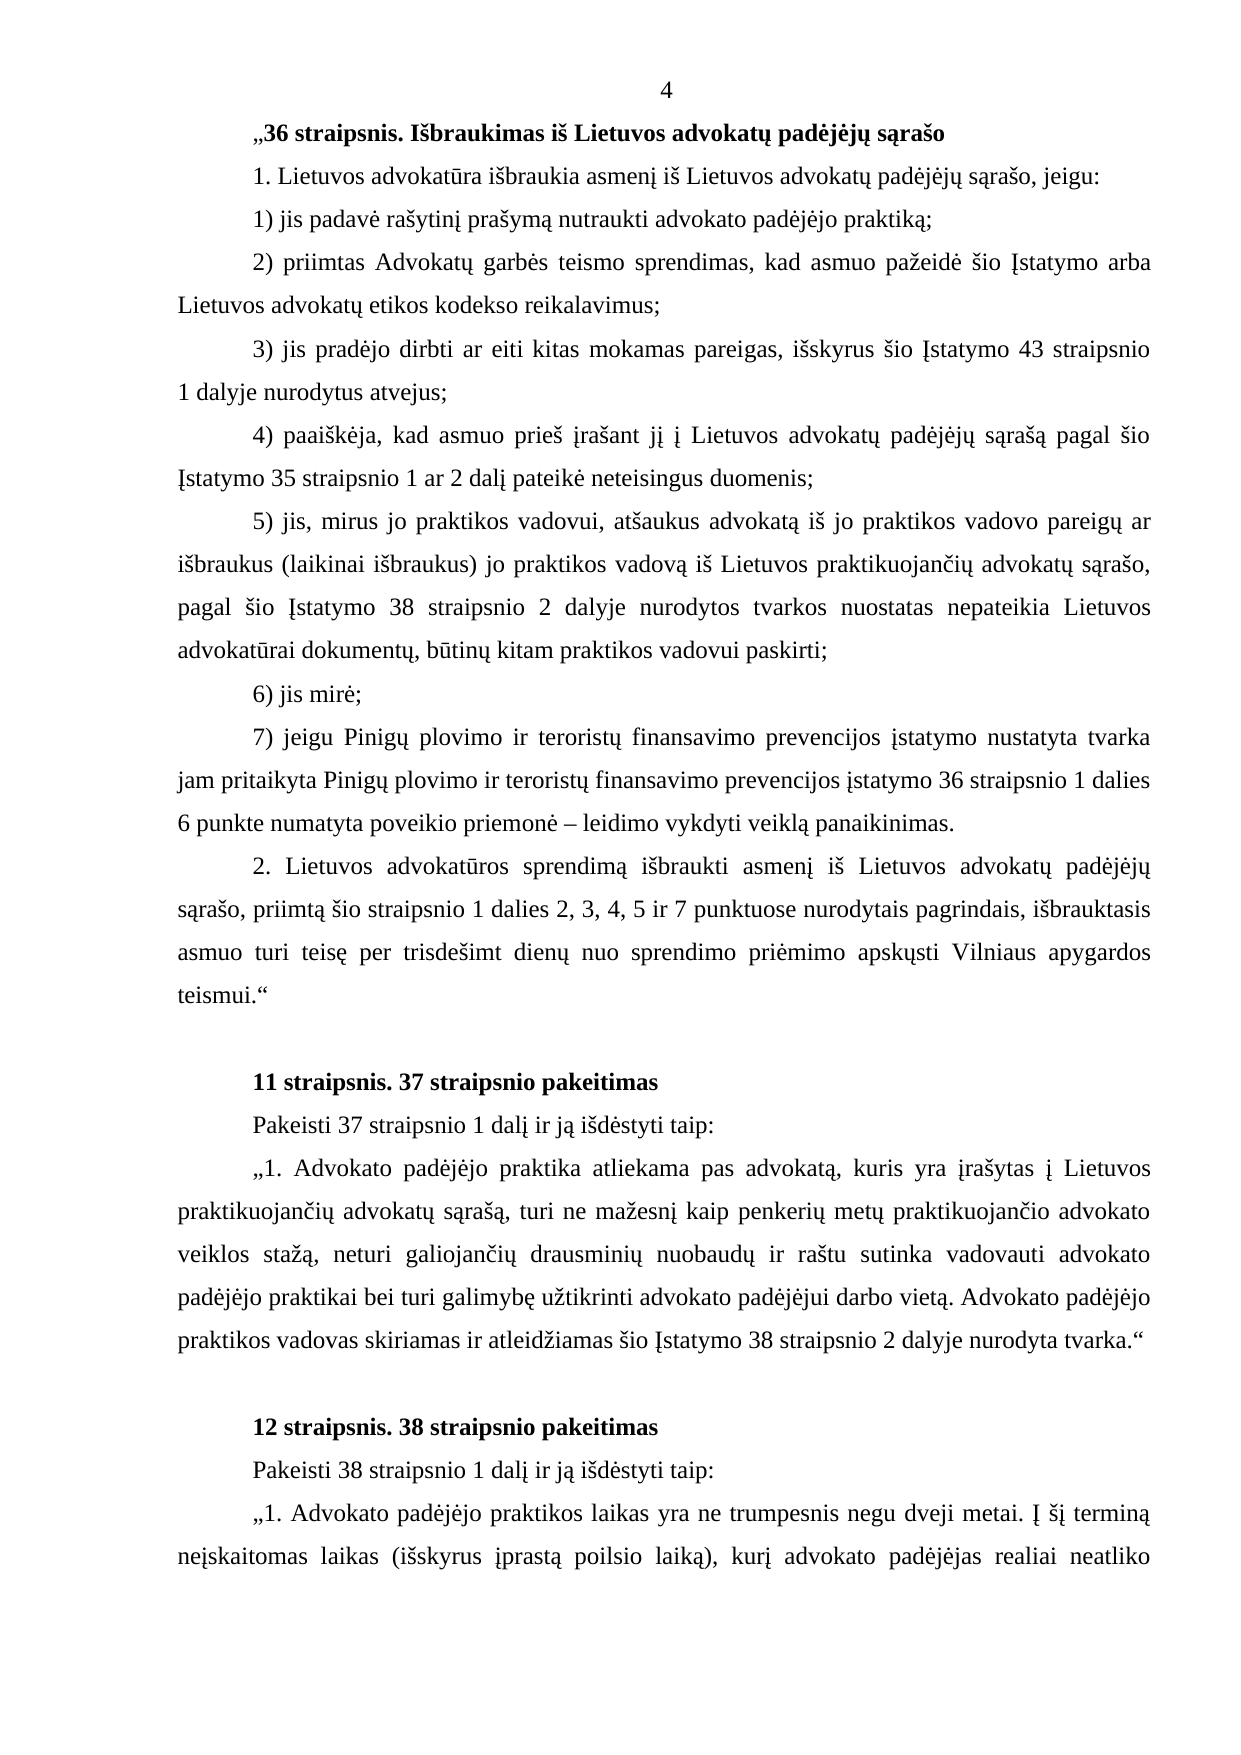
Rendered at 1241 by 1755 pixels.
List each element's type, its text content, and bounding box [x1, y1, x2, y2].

text 4) paaiškėja, kad asmuo prieš įrašant jį į Lietuvos advokatų padėjėjų sąrašą pagal šio Įstatymo 35 straipsnio 1 ar 2 dalį pateikė neteisingus duomenis; [177, 420, 1152, 492]
text 7) jeigu Pinigų plovimo ir teroristų finansavimo prevencijos įstatymo nustatyta tvarka jam pritaikyta Pinigų plovimo ir teroristų finansavimo prevencijos įstatymo 36 straipsnio 1 dalies 6 punkte numatyta poveikio priemonė – leidimo vykdyti veiklą panaikinimas. [177, 722, 1152, 837]
text 2. Lietuvos advokatūros sprendimą išbraukti asmenį iš Lietuvos advokatų padėjėjų sąrašo, priimtą šio straipsnio 1 dalies 2, 3, 4, 5 ir 7 punktuose nurodytais pagrindais, išbrauktasis asmuo turi teisę per trisdešimt dienų nuo sprendimo priėmimo apskųsti Vilniaus apygardos teismui.“ [177, 851, 1152, 1009]
text Pakeisti 38 straipsnio 1 dalį ir ją išdėstyti taip: [177, 1455, 1152, 1484]
text 11 straipsnis. 37 straipsnio pakeitimas [177, 1067, 1152, 1096]
text 1) jis padavė rašytinį prašymą nutraukti advokato padėjėjo praktiką; [177, 204, 1152, 233]
text „36 straipsnis. Išbraukimas iš Lietuvos advokatų padėjėjų sąrašo [177, 118, 1152, 147]
text 3) jis pradėjo dirbti ar eiti kitas mokamas pareigas, išskyrus šio Įstatymo 43 straipsnio 1 dalyje nurodytus atvejus; [177, 334, 1152, 406]
text Pakeisti 37 straipsnio 1 dalį ir ją išdėstyti taip: [177, 1110, 1152, 1139]
text „1. Advokato padėjėjo praktikos laikas yra ne trumpesnis negu dveji metai. Į šį terminą neįskaitomas laikas (išskyrus įprastą poilsio laiką), kurį advokato padėjėjas realiai neatliko [177, 1498, 1152, 1570]
text 2) priimtas Advokatų garbės teismo sprendimas, kad asmuo pažeidė šio Įstatymo arba Lietuvos advokatų etikos kodekso reikalavimus; [177, 247, 1152, 319]
text 5) jis, mirus jo praktikos vadovui, atšaukus advokatą iš jo praktikos vadovo pareigų ar išbraukus (laikinai išbraukus) jo praktikos vadovą iš Lietuvos praktikuojančių advokatų sąrašo, pagal šio Įstatymo 38 straipsnio 2 dalyje nurodytos tvarkos nuostatas nepateikia Lietuvos advokatūrai dokumentų, būtinų kitam praktikos vadovui paskirti; [177, 506, 1152, 664]
text „1. Advokato padėjėjo praktika atliekama pas advokatą, kuris yra įrašytas į Lietuvos praktikuojančių advokatų sąrašą, turi ne mažesnį kaip penkerių metų praktikuojančio advokato veiklos stažą, neturi galiojančių drausminių nuobaudų ir raštu sutinka vadovauti advokato padėjėjo praktikai bei turi galimybę užtikrinti advokato padėjėjui darbo vietą. Advokato padėjėjo praktikos vadovas skiriamas ir atleidžiamas šio Įstatymo 38 straipsnio 2 dalyje nurodyta tvarka.“ [177, 1153, 1152, 1354]
text 1. Lietuvos advokatūra išbraukia asmenį iš Lietuvos advokatų padėjėjų sąrašo, jeigu: [177, 161, 1152, 190]
text 12 straipsnis. 38 straipsnio pakeitimas [177, 1412, 1152, 1441]
text 6) jis mirė; [177, 679, 1152, 707]
